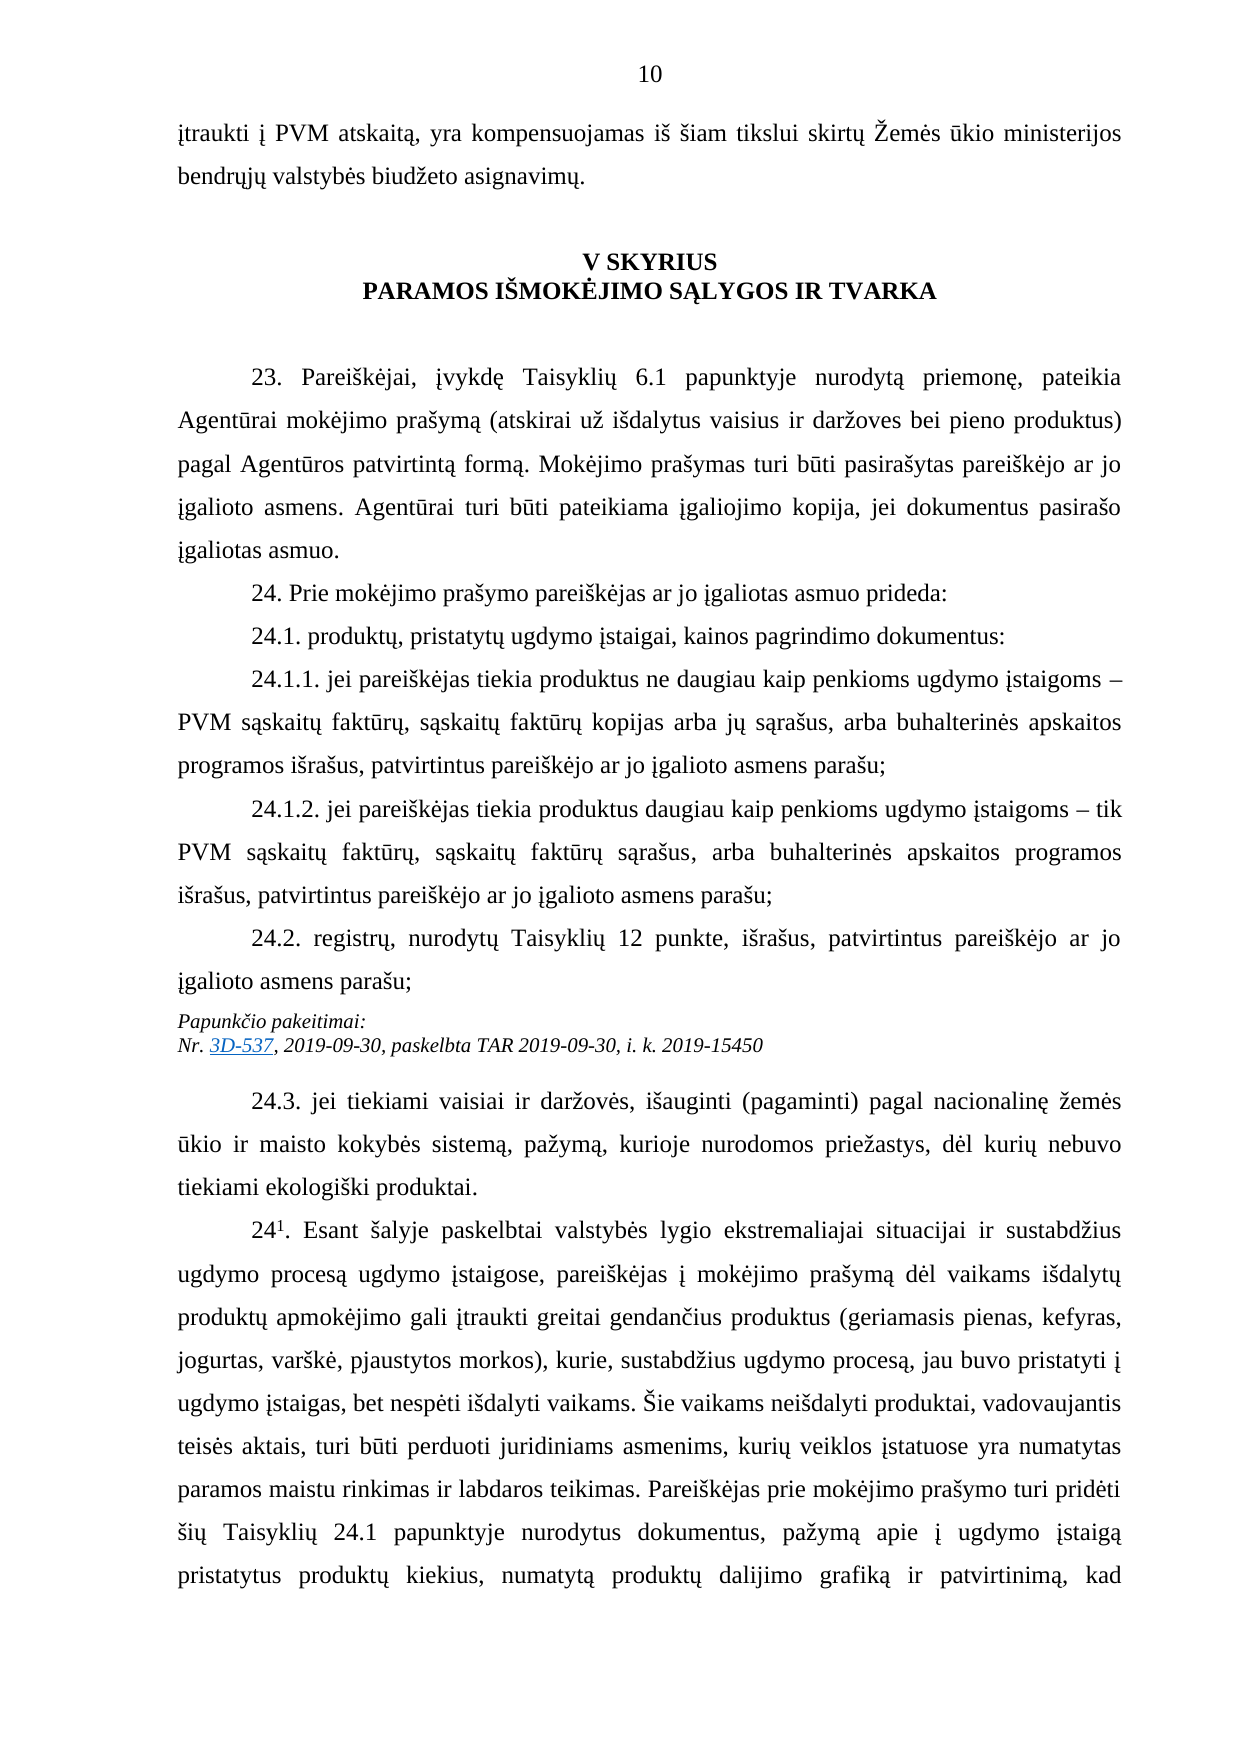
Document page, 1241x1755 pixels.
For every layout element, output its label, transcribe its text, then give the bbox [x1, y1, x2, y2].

text 24. Prie mokėjimo prašymo pareiškėjas ar jo įgaliotas asmuo prideda: [177, 578, 1122, 607]
text V SKYRIUS [177, 247, 1122, 276]
text PARAMOS IŠMOKĖJIMO SĄLYGOS IR TVARKA [177, 276, 1122, 305]
text Papunkčio pakeitimai: [177, 1009, 1122, 1033]
text 24.1.2. jei pareiškėjas tiekia produktus daugiau kaip penkioms ugdymo įstaigoms – tik PVM sąskaitų faktūrų, sąskaitų faktūrų sąrašus, arba buhalterinės apskaitos programos išrašus, patvirtintus pareiškėjo ar jo įgalioto asmens parašu; [177, 794, 1122, 909]
text 241. Esant šalyje paskelbtai valstybės lygio ekstremaliajai situacijai ir sustabdžius ugdymo procesą ugdymo įstaigose, pareiškėjas į mokėjimo prašymą dėl vaikams išdalytų produktų apmokėjimo gali įtraukti greitai gendančius produktus (geriamasis pienas, kefyras, jogurtas, varškė, pjaustytos morkos), kurie, sustabdžius ugdymo procesą, jau buvo pristatyti į ugdymo įstaigas, bet nespėti išdalyti vaikams. Šie vaikams neišdalyti produktai, vadovaujantis teisės aktais, turi būti perduoti juridiniams asmenims, kurių veiklos įstatuose yra numatytas paramos maistu rinkimas ir labdaros teikimas. Pareiškėjas prie mokėjimo prašymo turi pridėti šių Taisyklių 24.1 papunktyje nurodytus dokumentus, pažymą apie į ugdymo įstaigą pristatytus produktų kiekius, numatytą produktų dalijimo grafiką ir patvirtinimą, kad [177, 1216, 1122, 1589]
text 24.1. produktų, pristatytų ugdymo įstaigai, kainos pagrindimo dokumentus: [251, 621, 1122, 650]
text įtraukti į PVM atskaitą, yra kompensuojamas iš šiam tikslui skirtų Žemės ūkio ministerijos bendrųjų valstybės biudžeto asignavimų. [177, 118, 1122, 190]
text 23. Pareiškėjai, įvykdę Taisyklių 6.1 papunktyje nurodytą priemonę, pateikia Agentūrai mokėjimo prašymą (atskirai už išdalytus vaisius ir daržoves bei pieno produktus) pagal Agentūros patvirtintą formą. Mokėjimo prašymas turi būti pasirašytas pareiškėjo ar jo įgalioto asmens. Agentūrai turi būti pateikiama įgaliojimo kopija, jei dokumentus pasirašo įgaliotas asmuo. [177, 362, 1122, 564]
text 24.3. jei tiekiami vaisiai ir daržovės, išauginti (pagaminti) pagal nacionalinę žemės ūkio ir maisto kokybės sistemą, pažymą, kurioje nurodomos priežastys, dėl kurių nebuvo tiekiami ekologiški produktai. [177, 1086, 1122, 1201]
text Nr. 3D-537, 2019-09-30, paskelbta TAR 2019-09-30, i. k. 2019-15450 [177, 1033, 1122, 1057]
text 24.2. registrų, nurodytų Taisyklių 12 punkte, išrašus, patvirtintus pareiškėjo ar jo įgalioto asmens parašu; [177, 923, 1122, 995]
text 24.1.1. jei pareiškėjas tiekia produktus ne daugiau kaip penkioms ugdymo įstaigoms – PVM sąskaitų faktūrų, sąskaitų faktūrų kopijas arba jų sąrašus, arba buhalterinės apskaitos programos išrašus, patvirtintus pareiškėjo ar jo įgalioto asmens parašu; [177, 664, 1122, 779]
